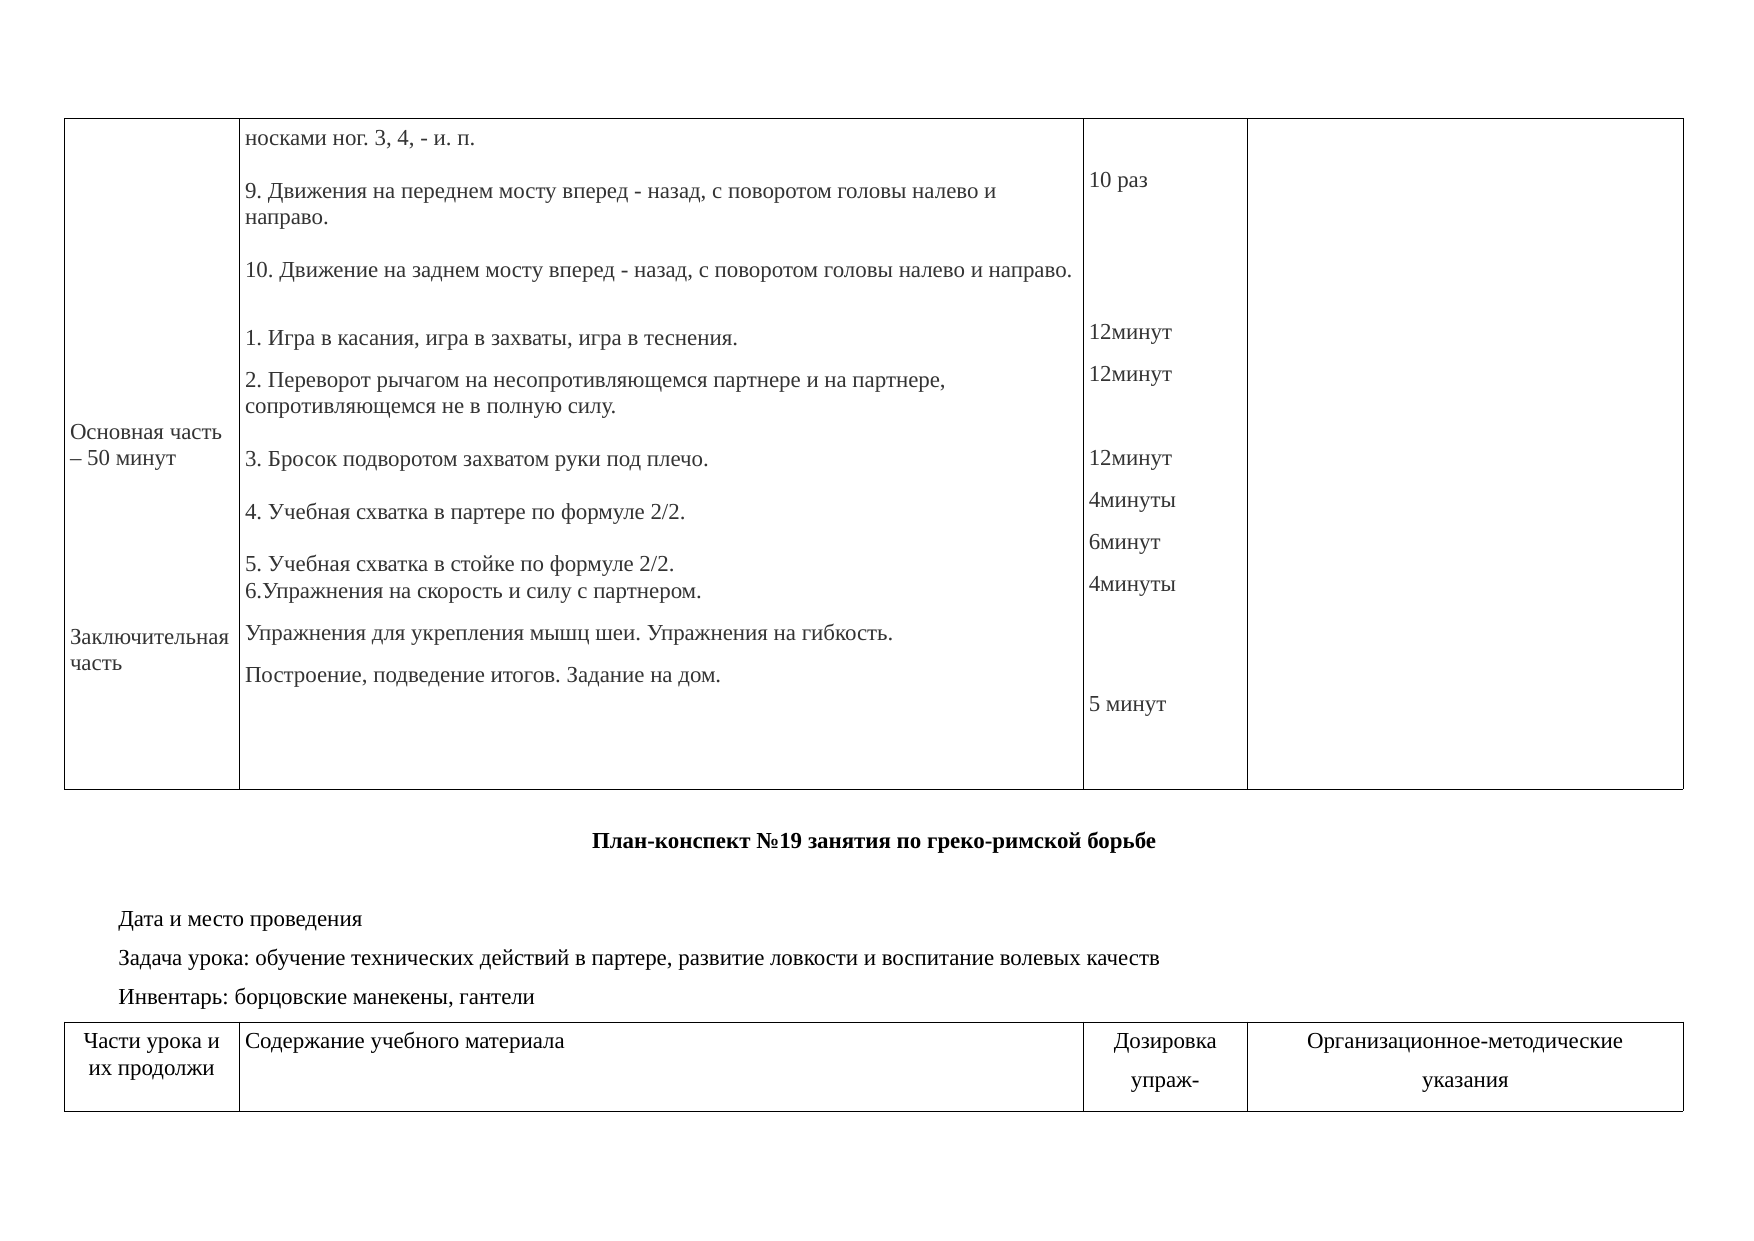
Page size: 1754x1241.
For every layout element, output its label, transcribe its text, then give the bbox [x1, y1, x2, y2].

table_cell [1248, 119, 1683, 788]
table_cell Основная часть – 50 минут Заключительная часть [65, 119, 239, 788]
table_header Части урока и их продолжи [65, 1023, 239, 1111]
text Инвентарь: борцовские манекены, гантели [118, 983, 1636, 1009]
table_cell носками ног. 3, 4, - и. п. 9. Движения на переднем мосту вперед - назад, с поворотом головы налево и направо. 10. Движение на заднем мосту вперед - назад, с поворотом головы налево и направо. 1. Игра в касания, игра в захваты, игра в теснения. 2. Переворот рычагом на несопротивляющемся партнере и на партнере, сопротивляющемся не в полную силу. 3. Бросок подворотом захватом руки под плечо. 4. Учебная схватка в партере по формуле 2/2. 5. Учебная схватка в стойке по формуле 2/2. 6.Упражнения на скорость и силу с партнером. Упражнения для укрепления мышц шеи. Упражнения на гибкость. Построение, подведение итогов. Задание на дом. [240, 119, 1083, 788]
table_header Организационное-методические указания [1248, 1023, 1683, 1111]
text Дата и место проведения [118, 905, 1636, 931]
table_cell 10 раз 12минут 12минут 12минут 4минуты 6минут 4минуты 5 минут [1084, 119, 1247, 788]
table_header Содержание учебного материала [240, 1023, 1083, 1111]
table_header Дозировка упраж- [1084, 1023, 1247, 1111]
text План-конспект №19 занятия по греко-римской борьбе [118, 827, 1636, 854]
text Задача урока: обучение технических действий в партере, развитие ловкости и воспитание волевых качеств [118, 944, 1636, 970]
